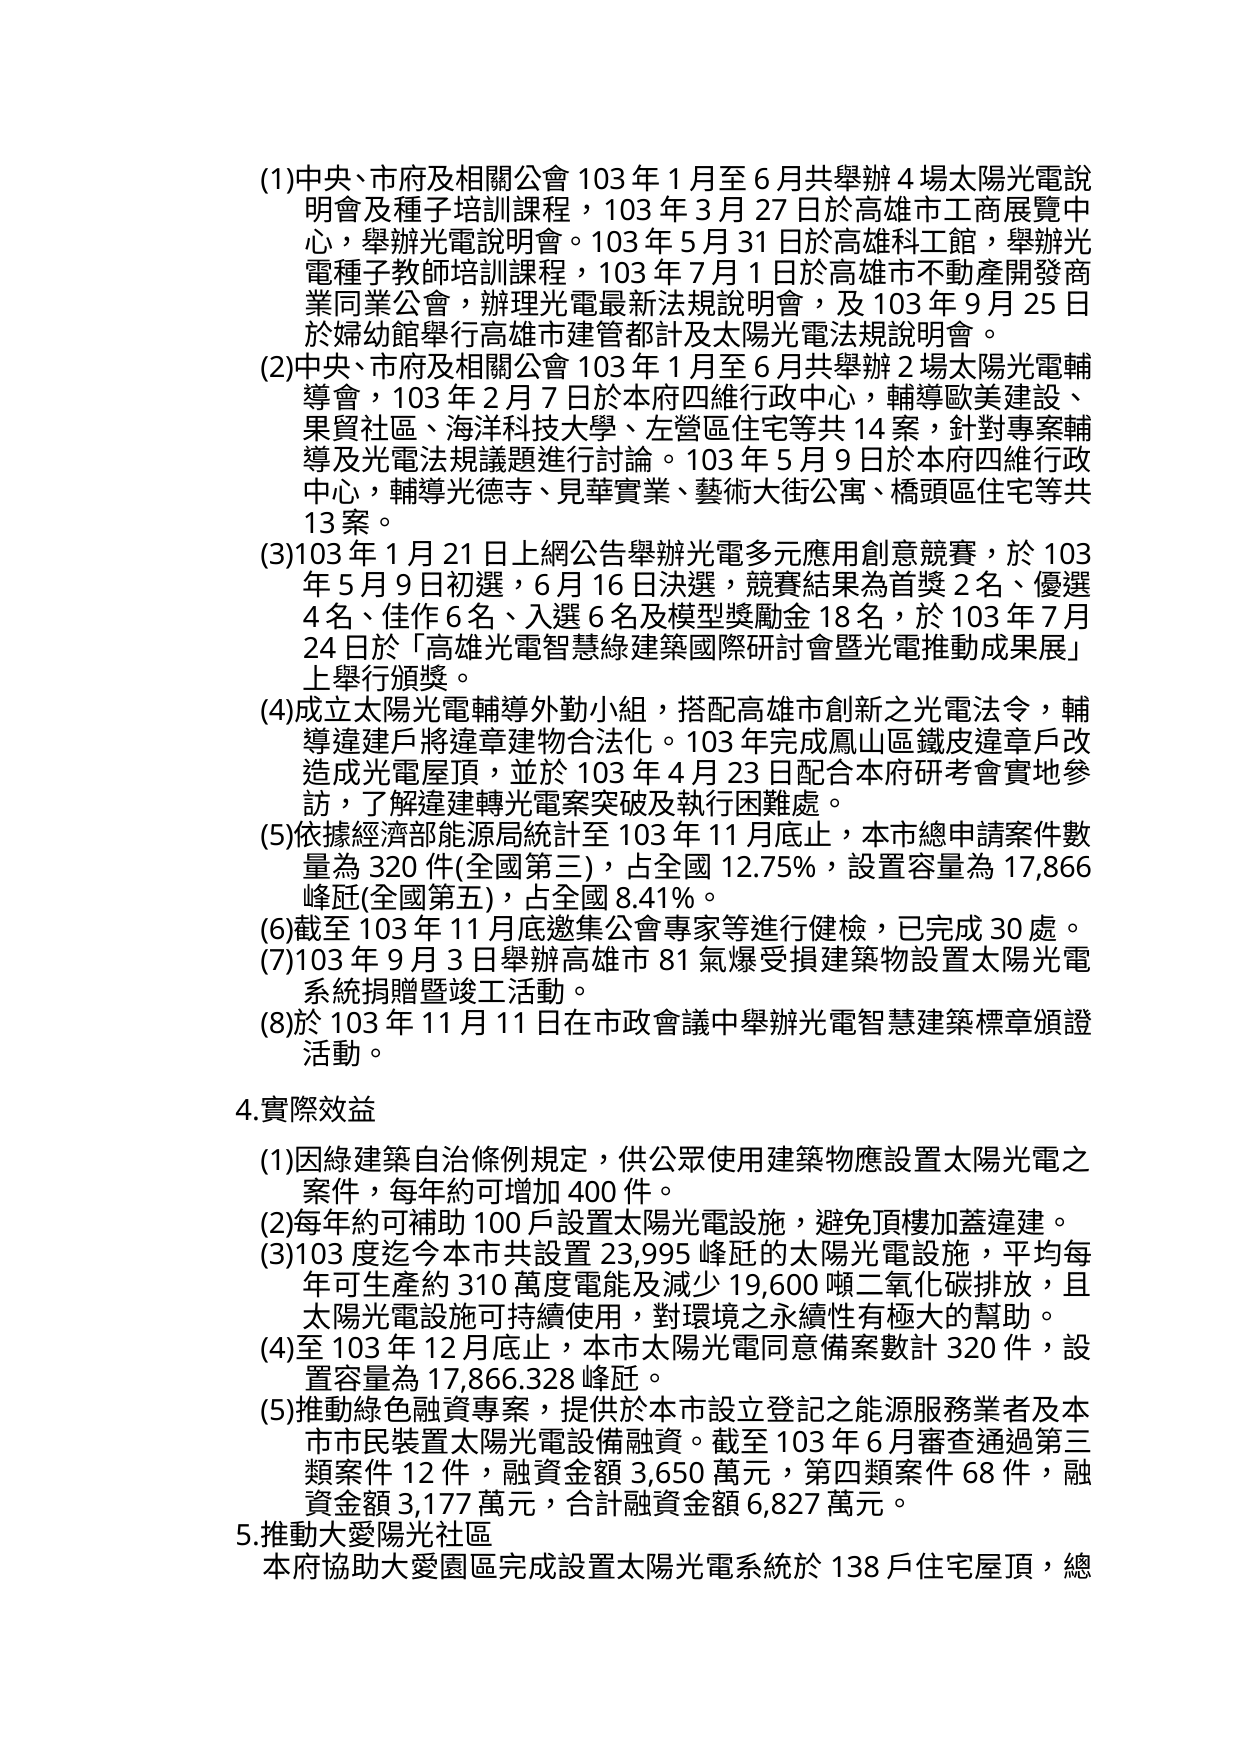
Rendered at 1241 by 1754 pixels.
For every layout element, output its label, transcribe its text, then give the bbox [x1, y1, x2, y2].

text (6)截至103年11月底邀集公會專家等進行健檢，已完成30處。 [260, 914, 1092, 946]
text (1)因綠建築自治條例規定，供公眾使用建築物應設置太陽光電之案件，每年約可增加400件。 [260, 1146, 1092, 1208]
text (3)103度迄今本市共設置23,995峰瓩的太陽光電設施，平均每年可生產約310萬度電能及減少19,600噸二氧化碳排放，且太陽光電設施可持續使用，對環境之永續性有極大的幫助。 [260, 1239, 1092, 1333]
text (3)103年1月21日上網公告舉辦光電多元應用創意競賽，於103年5月9日初選，6月16日決選，競賽結果為首獎2名、優選4名、佳作6名、入選6名及模型獎勵金18名，於103年7月24日於「高雄光電智慧綠建築國際研討會暨光電推動成果展」上舉行頒獎。 [260, 539, 1092, 696]
text (2)中央、市府及相關公會103年1月至6月共舉辦2場太陽光電輔導會，103年2月7日於本府四維行政中心，輔導歐美建設、果貿社區、海洋科技大學、左營區住宅等共14案，針對專案輔導及光電法規議題進行討論。103年5月9日於本府四維行政中心，輔導光德寺、見華實業、藝術大街公寓、橋頭區住宅等共13案。 [260, 352, 1092, 539]
text (4)至103年12月底止，本市太陽光電同意備案數計320件，設置容量為17,866.328峰瓩。 [260, 1333, 1092, 1396]
text (1)中央、市府及相關公會103年1月至6月共舉辦4場太陽光電說明會及種子培訓課程，103年3月27日於高雄市工商展覽中心，舉辦光電說明會。103年5月31日於高雄科工館，舉辦光電種子教師培訓課程，103年7月1日於高雄市不動產開發商業同業公會，辦理光電最新法規說明會，及103年9月25日於婦幼館舉行高雄市建管都計及太陽光電法規說明會。 [260, 164, 1092, 352]
text 5.推動大愛陽光社區 [235, 1521, 1092, 1552]
text (4)成立太陽光電輔導外勤小組，搭配高雄市創新之光電法令，輔導違建戶將違章建物合法化。103年完成鳳山區鐵皮違章戶改造成光電屋頂，並於103年4月23日配合本府研考會實地參訪，了解違建轉光電案突破及執行困難處。 [260, 696, 1092, 821]
text (2)每年約可補助100戶設置太陽光電設施，避免頂樓加蓋違建。 [260, 1208, 1092, 1239]
text (8)於103年11月11日在市政會議中舉辦光電智慧建築標章頒證活動。 [260, 1008, 1092, 1071]
text (7)103年9月3日舉辦高雄市81氣爆受損建築物設置太陽光電系統捐贈暨竣工活動。 [260, 946, 1092, 1008]
text 本府協助大愛園區完成設置太陽光電系統於138戶住宅屋頂，總 [263, 1552, 1092, 1583]
text (5)推動綠色融資專案，提供於本市設立登記之能源服務業者及本市市民裝置太陽光電設備融資。截至103年6月審查通過第三類案件12件，融資金額3,650萬元，第四類案件68件，融資金額3,177萬元，合計融資金額6,827萬元。 [260, 1396, 1092, 1521]
text (5)依據經濟部能源局統計至103年11月底止，本市總申請案件數量為320件(全國第三)，占全國12.75%，設置容量為17,866峰瓩(全國第五)，占全國8.41%。 [260, 821, 1092, 914]
text 4.實際效益 [235, 1071, 1092, 1146]
